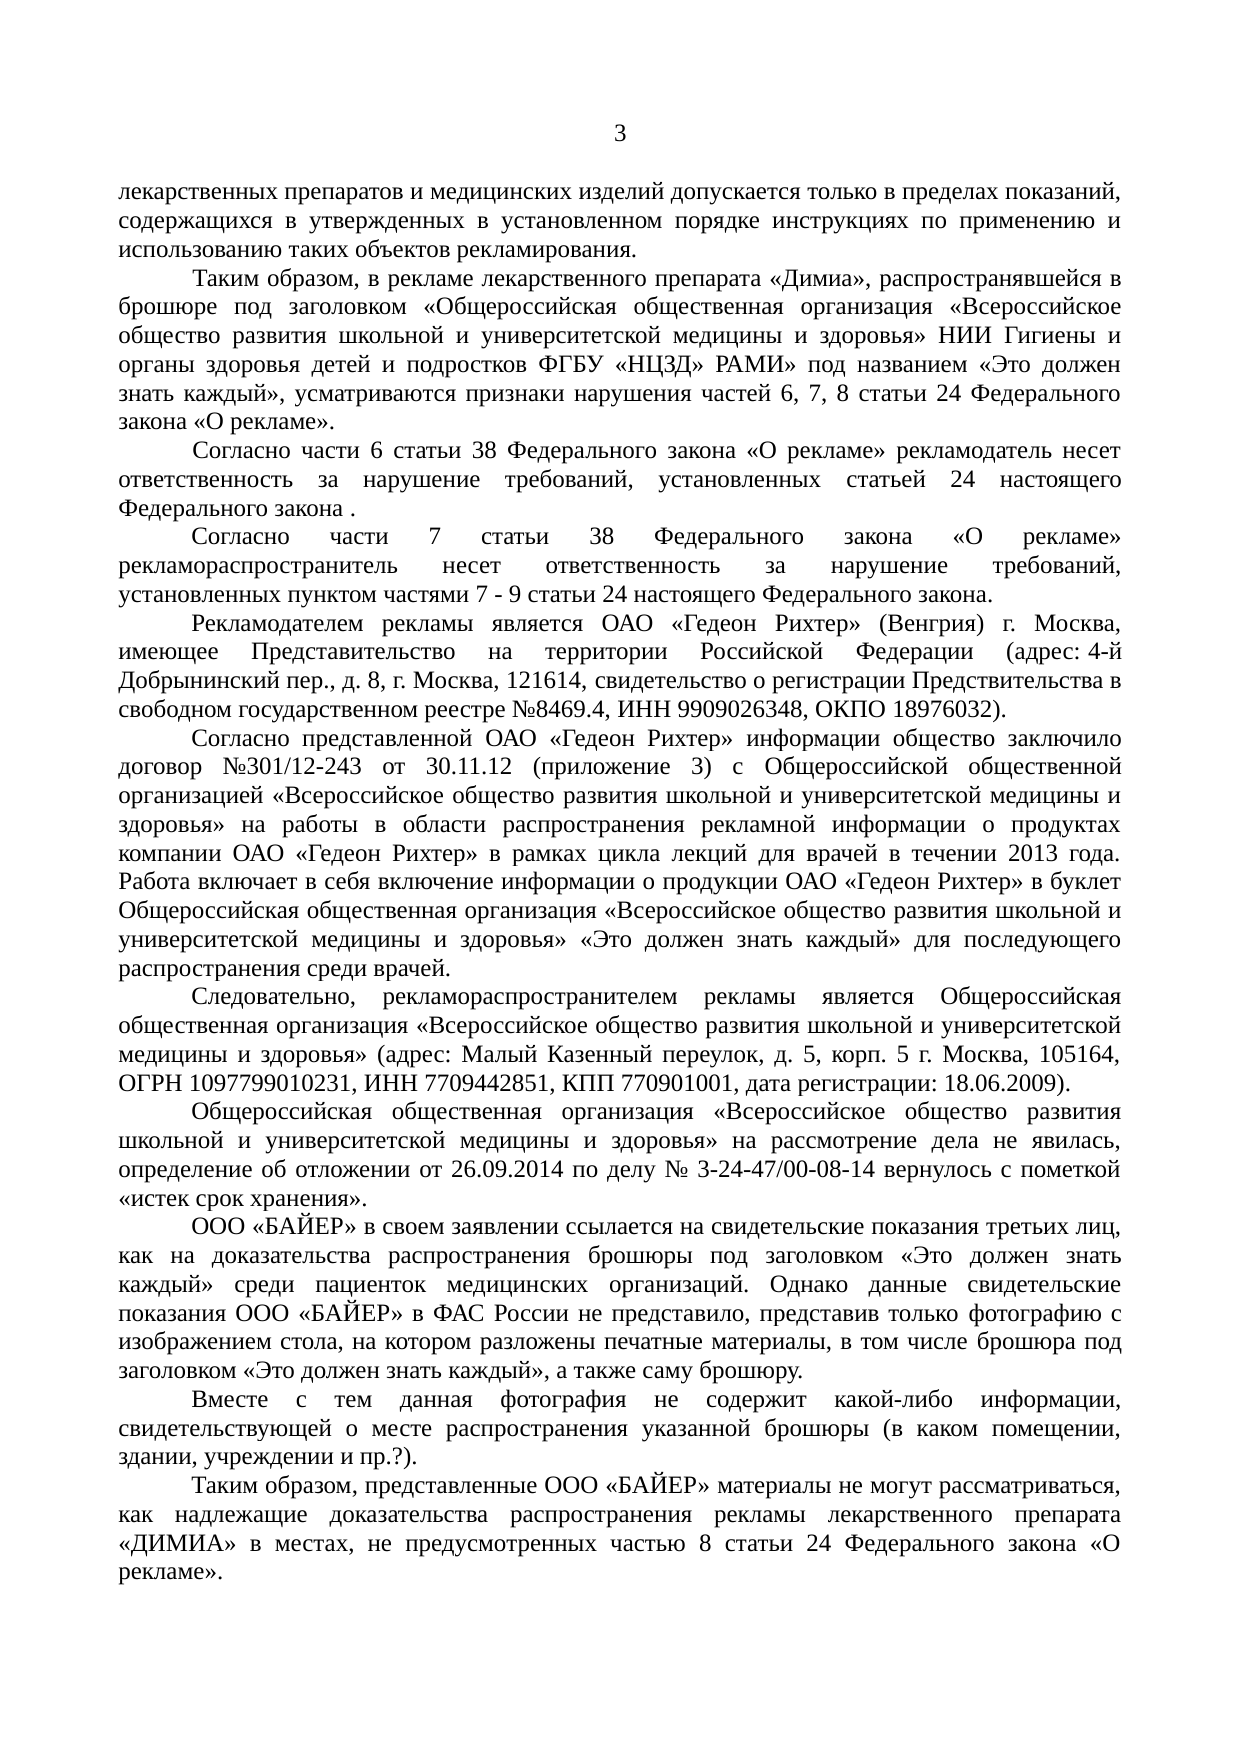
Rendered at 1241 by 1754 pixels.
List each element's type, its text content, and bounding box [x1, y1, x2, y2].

text Следовательно, рекламораспространителем рекламы является Общероссийская общественная организация «Всероссийское общество развития школьной и университетской медицины и здоровья» (адрес: Малый Казенный переулок, д. 5, корп. 5 г. Москва, 105164, ОГРН 1097799010231, ИНН 7709442851, КПП 770901001, дата регистрации: 18.06.2009). [118, 981, 1122, 1096]
text Вместе с тем данная фотография не содержит какой-либо информации, свидетельствующей о месте распространения указанной брошюры (в каком помещении, здании, учреждении и пр.?). [118, 1384, 1122, 1470]
text Таким образом, в рекламе лекарственного препарата «Димиа», распространявшейся в брошюре под заголовком «Общероссийская общественная организация «Всероссийское общество развития школьной и университетской медицины и здоровья» НИИ Гигиены и органы здоровья детей и подростков ФГБУ «НЦЗД» РАМИ» под названием «Это должен знать каждый», усматриваются признаки нарушения частей 6, 7, 8 статьи 24 Федерального закона «О рекламе». [118, 263, 1122, 435]
text Таким образом, представленные ООО «БАЙЕР» материалы не могут рассматриваться, как надлежащие доказательства распространения рекламы лекарственного препарата «ДИМИА» в местах, не предусмотренных частью 8 статьи 24 Федерального закона «О рекламе». [118, 1470, 1122, 1585]
text ООО «БАЙЕР» в своем заявлении ссылается на свидетельские показания третьих лиц, как на доказательства распространения брошюры под заголовком «Это должен знать каждый» среди пациенток медицинских организаций. Однако данные свидетельские показания ООО «БАЙЕР» в ФАС России не представило, представив только фотографию с изображением стола, на котором разложены печатные материалы, в том числе брошюра под заголовком «Это должен знать каждый», а также саму брошюру. [118, 1211, 1122, 1384]
text Согласно части 7 статьи 38 Федерального закона «О рекламе» рекламораспространитель несет ответственность за нарушение требований, установленных пунктом частями 7 - 9 статьи 24 настоящего Федерального закона. [118, 521, 1122, 608]
text Согласно части 6 статьи 38 Федерального закона «О рекламе» рекламодатель несет ответственность за нарушение требований, установленных статьей 24 настоящего Федерального закона . [118, 435, 1122, 521]
text Рекламодателем рекламы является ОАО «Гедеон Рихтер» (Венгрия) г. Москва, имеющее Представительство на территории Российской Федерации (адрес: 4-й Добрынинский пер., д. 8, г. Москва, 121614, свидетельство о регистрации Предствительства в свободном государственном реестре №8469.4, ИНН 9909026348, ОКПО 18976032). [118, 608, 1122, 723]
text Согласно представленной ОАО «Гедеон Рихтер» информации общество заключило договор №301/12-243 от 30.11.12 (приложение 3) с Общероссийской общественной организацией «Всероссийское общество развития школьной и университетской медицины и здоровья» на работы в области распространения рекламной информации о продуктах компании ОАО «Гедеон Рихтер» в рамках цикла лекций для врачей в течении 2013 года. Работа включает в себя включение информации о продукции ОАО «Гедеон Рихтер» в буклет Общероссийская общественная организация «Всероссийское общество развития школьной и университетской медицины и здоровья» «Это должен знать каждый» для последующего распространения среди врачей. [118, 723, 1122, 981]
text Общероссийская общественная организация «Всероссийское общество развития школьной и университетской медицины и здоровья» на рассмотрение дела не явилась, определение об отложении от 26.09.2014 по делу № 3-24-47/00-08-14 вернулось с пометкой «истек срок хранения». [118, 1096, 1122, 1211]
text лекарственных препаратов и медицинских изделий допускается только в пределах показаний, содержащихся в утвержденных в установленном порядке инструкциях по применению и использованию таких объектов рекламирования. [118, 176, 1122, 263]
